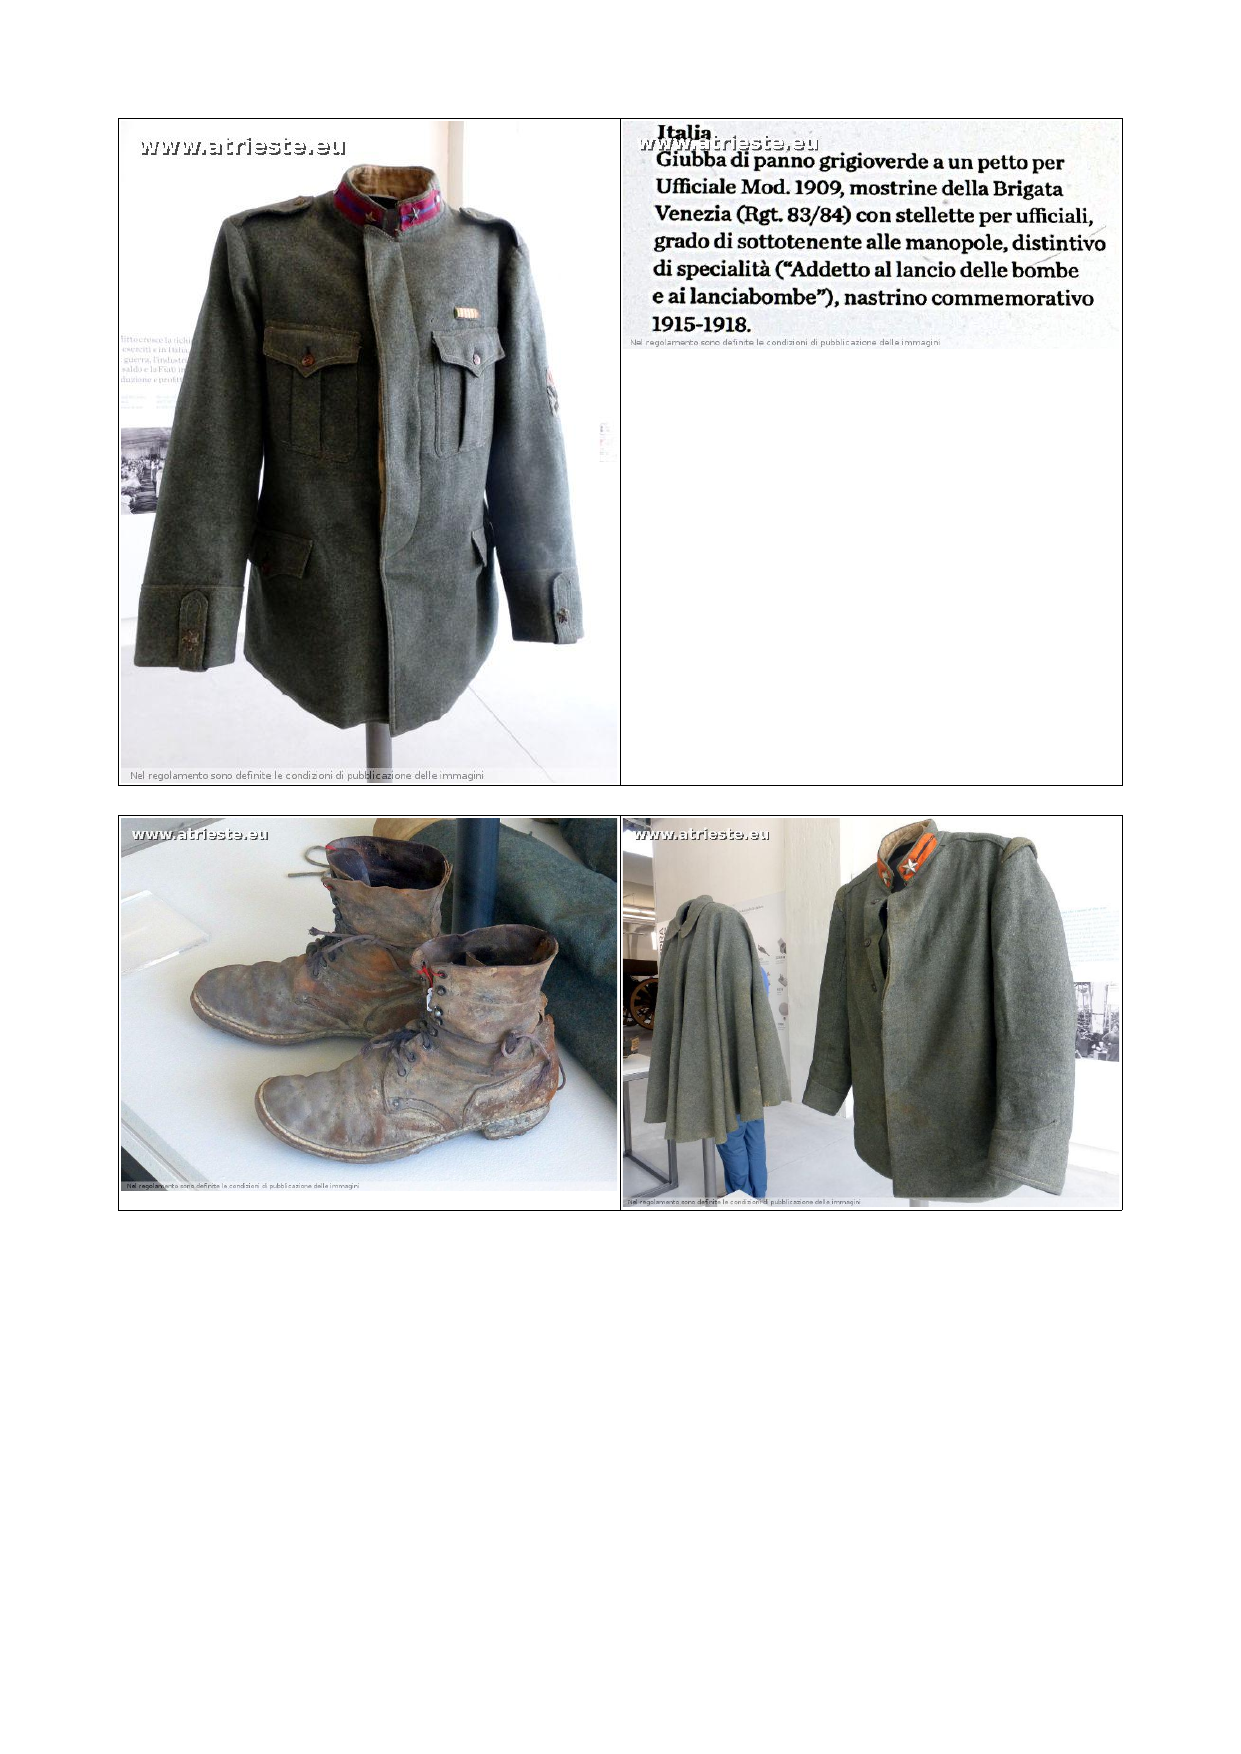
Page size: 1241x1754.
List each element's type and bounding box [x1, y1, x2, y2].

table_header [119, 816, 620, 1210]
picture [622, 121, 1120, 349]
table_header [621, 119, 1122, 785]
picture [622, 818, 1120, 1207]
table_header [621, 816, 1122, 1210]
picture [121, 818, 618, 1191]
picture [121, 121, 618, 783]
